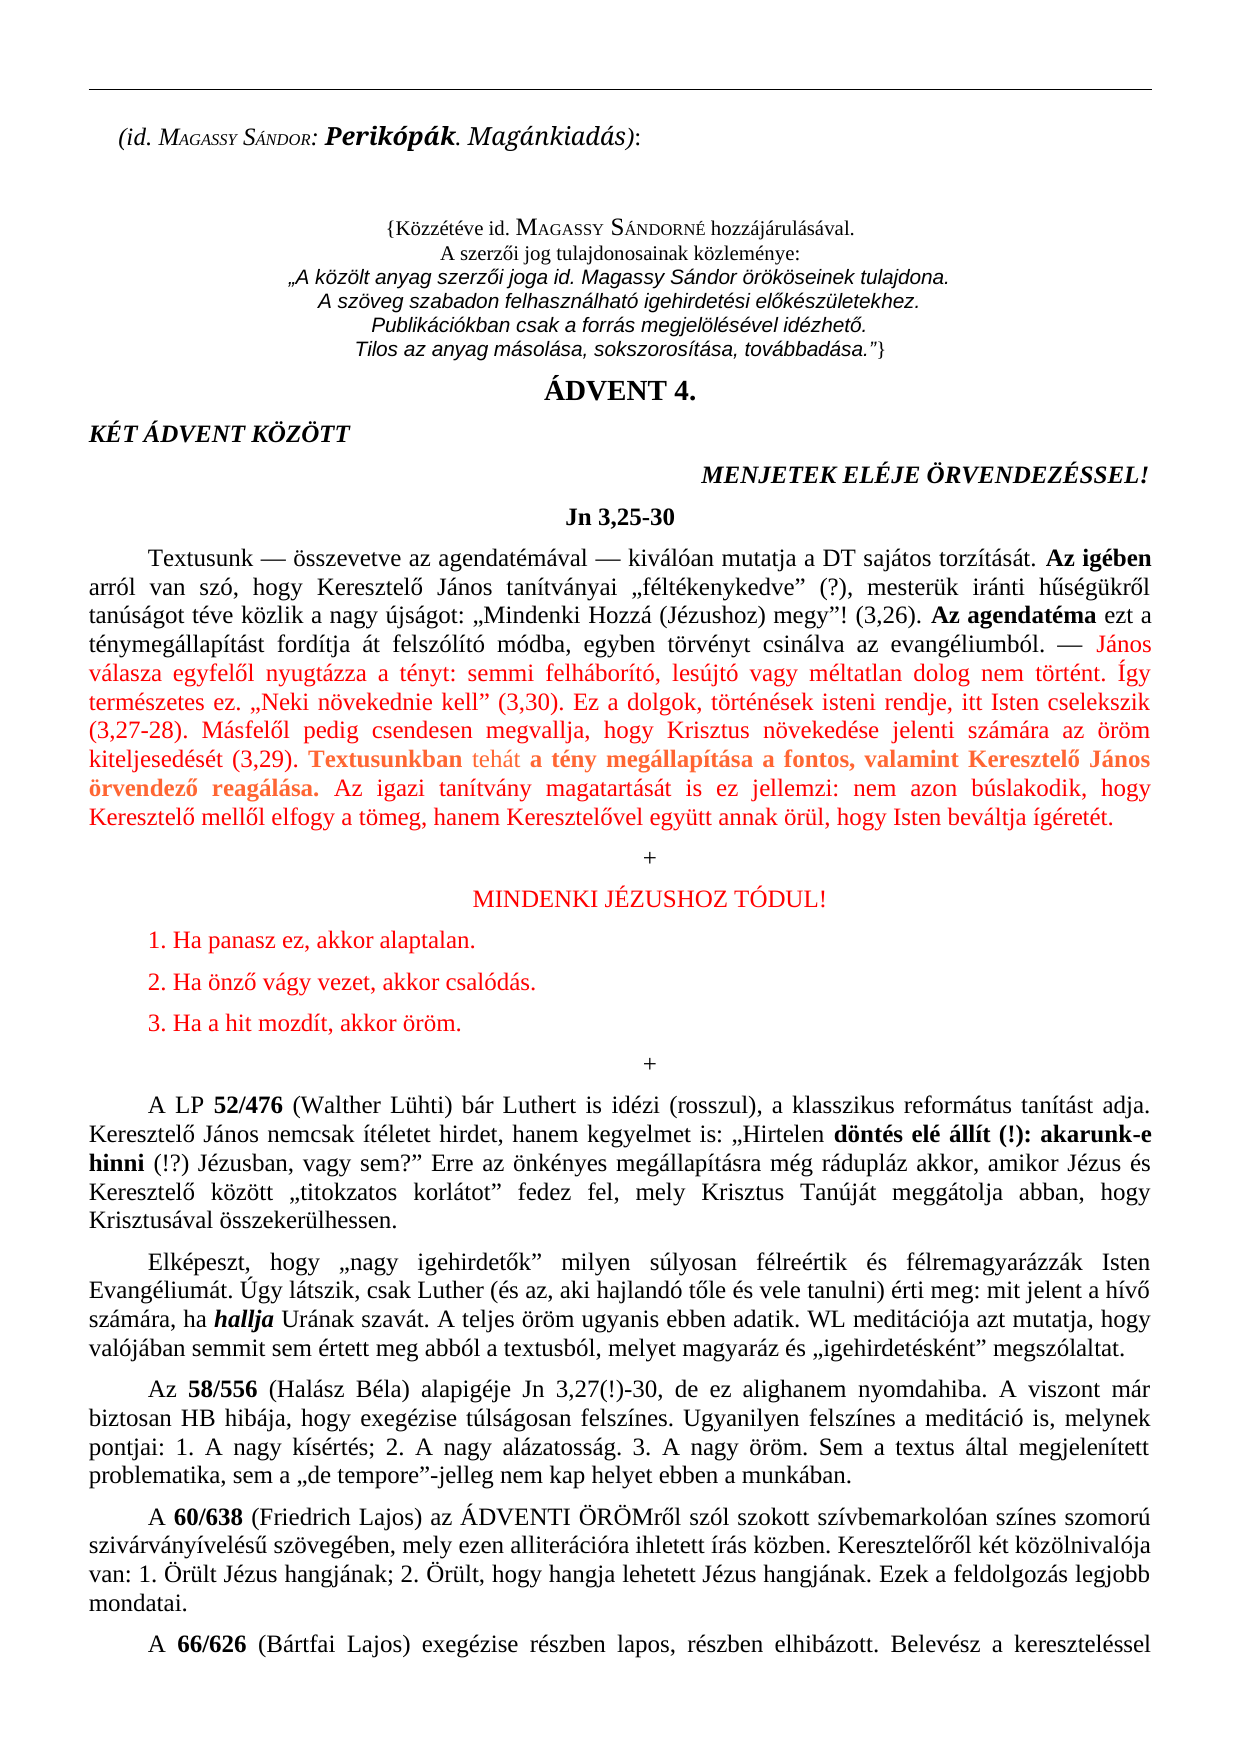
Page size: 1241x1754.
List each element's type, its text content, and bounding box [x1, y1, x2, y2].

subtitle KÉT ÁDVENT KÖZÖTT [88, 419, 1152, 448]
text Textusunk ― összevetve az agendatémával ― kiválóan mutatja a DT sajátos torzítását. Az igében arról van szó, hogy Keresztelő János tanítványai „féltékenykedve” (?), mesterük iránti hűségükről tanúságot téve közlik a nagy újságot: „Mindenki Hozzá (Jézushoz) megy”! (3,26). Az agendatéma ezt a ténymegállapítást fordítja át felszólító módba, egyben törvényt csinálva az evangéliumból. ― János válasza egyfelől nyugtázza a tényt: semmi felháborító, lesújtó vagy méltatlan dolog nem történt. Így természetes ez. „Neki növekednie kell” (3,30). Ez a dolgok, történések isteni rendje, itt Isten cselekszik (3,27-28). Másfelől pedig csendesen megvallja, hogy Krisztus növekedése jelenti számára az öröm kiteljesedését (3,29). Textusunkban tehát a tény megállapítása a fontos, valamint Keresztelő János örvendező reagálása. Az igazi tanítvány magatartását is ez jellemzi: nem azon búslakodik, hogy Keresztelő mellől elfogy a tömeg, hanem Keresztelővel együtt annak örül, hogy Isten beváltja ígéretét. [88, 543, 1152, 831]
text + [88, 843, 1152, 872]
text {Közzétéve id. Magassy Sándorné hozzájárulásával. A szerzői jog tulajdonosainak közleménye: „A közölt anyag szerzői joga id. Magassy Sándor örököseinek tulajdona. A szöveg szabadon felhasználható igehirdetési előkészületekhez. Publikációkban csak a forrás megjelölésével idézhető. Tilos az anyag másolása, sokszorosítása, továbbadása.”} [88, 212, 1152, 361]
text 3. Ha a hit mozdít, akkor öröm. [88, 1008, 1152, 1037]
text 1. Ha panasz ez, akkor alaptalan. [88, 926, 1152, 954]
subtitle Jn 3,25-30 [88, 502, 1152, 531]
text A 60/638 (Friedrich Lajos) az ÁDVENTI ÖRÖMről szól szokott szívbemarkolóan színes szomorú szivárványívelésű szövegében, mely ezen alliterációra ihletett írás közben. Keresztelőről két közölnivalója van: 1. Örült Jézus hangjának; 2. Örült, hogy hangja lehetett Jézus hangjának. Ezek a feldolgozás legjobb mondatai. [88, 1502, 1152, 1617]
text 2. Ha önző vágy vezet, akkor csalódás. [88, 967, 1152, 996]
text Az 58/556 (Halász Béla) alapigéje Jn 3,27(!)-30, de ez alighanem nyomdahiba. A viszont már biztosan HB hibája, hogy exegézise túlságosan felszínes. Ugyanilyen felszínes a meditáció is, melynek pontjai: 1. A nagy kísértés; 2. A nagy alázatosság. 3. A nagy öröm. Sem a textus által megjelenített problematika, sem a „de tempore”-jelleg nem kap helyet ebben a munkában. [88, 1374, 1152, 1489]
subtitle MENJETEK ELÉJE ÖRVENDEZÉSSEL! [88, 461, 1152, 489]
subtitle ÁDVENT 4. [88, 373, 1152, 407]
text (id. Magassy Sándor: Perikópák. Magánkiadás): [88, 90, 1152, 182]
text Elképeszt, hogy „nagy igehirdetők” milyen súlyosan félreértik és félremagyarázzák Isten Evangéliumát. Úgy látszik, csak Luther (és az, aki hajlandó tőle és vele tanulni) érti meg: mit jelent a hívő számára, ha hallja Urának szavát. A teljes öröm ugyanis ebben adatik. WL meditációja azt mutatja, hogy valójában semmit sem értett meg abból a textusból, melyet magyaráz és „igehirdetésként” megszólaltat. [88, 1247, 1152, 1362]
text + [88, 1049, 1152, 1078]
text MINDENKI JÉZUSHOZ TÓDUL! [88, 884, 1152, 913]
text A LP 52/476 (Walther Lühti) bár Luthert is idézi (rosszul), a klasszikus református tanítást adja. Keresztelő János nemcsak ítéletet hirdet, hanem kegyelmet is: „Hirtelen döntés elé állít (!): akarunk‑e hinni (!?) Jézusban, vagy sem?” Erre az önkényes megállapításra még rádupláz akkor, amikor Jézus és Keresztelő között „titokzatos korlátot” fedez fel, mely Krisztus Tanúját meggátolja abban, hogy Krisztusával összekerülhessen. [88, 1091, 1152, 1234]
text A 66/626 (Bártfai Lajos) exegézise részben lapos, részben elhibázott. Belevész a kereszteléssel [88, 1629, 1152, 1658]
